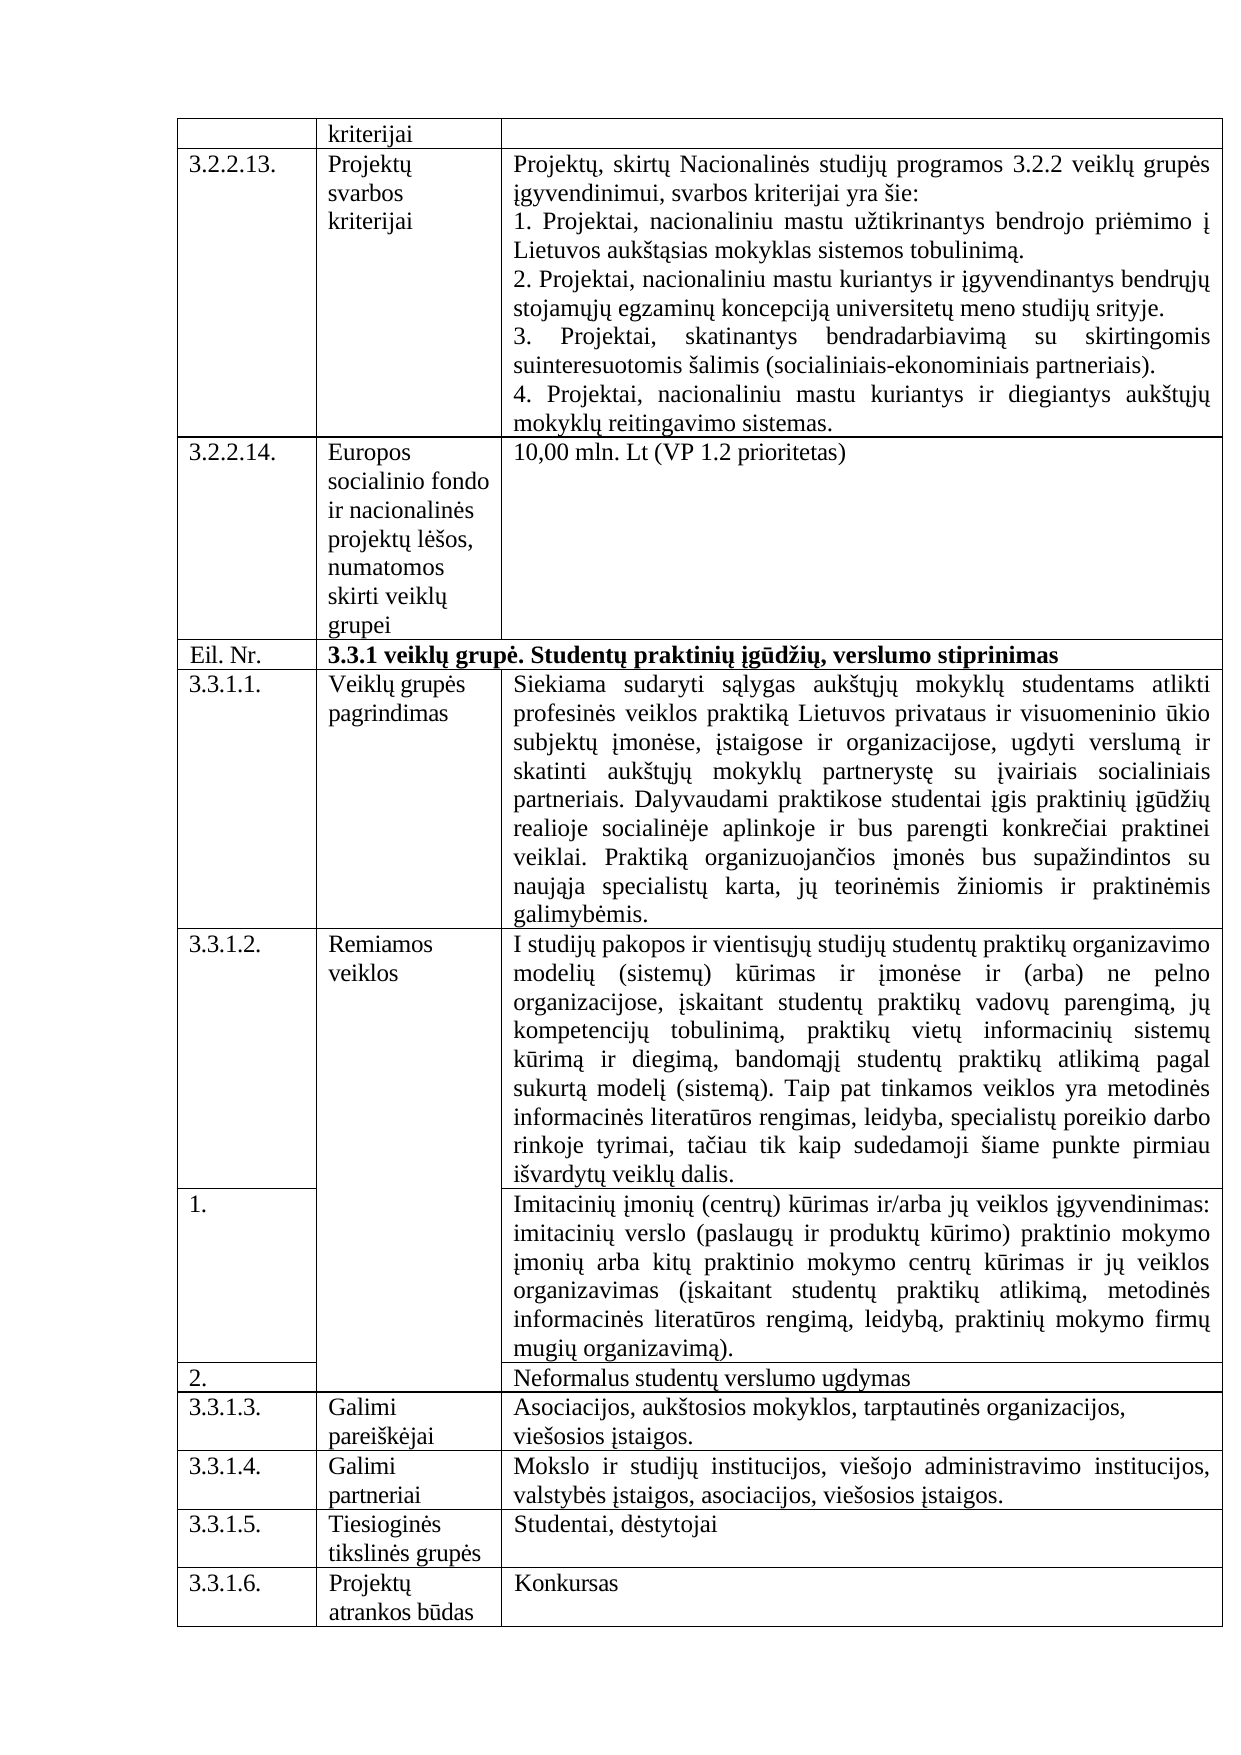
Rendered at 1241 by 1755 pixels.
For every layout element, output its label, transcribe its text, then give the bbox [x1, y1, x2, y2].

table_cell kriterijai [317, 119, 501, 148]
table_cell 3.3.1.2. [178, 929, 316, 1188]
table_cell Remiamos veiklos [317, 929, 501, 1391]
table_cell 3.3.1.5. [178, 1510, 316, 1567]
table_cell 3.2.2.13. [178, 149, 316, 436]
table_cell Asociacijos, aukštosios mokyklos, tarptautinės organizacijos, viešosios įstaigos. [502, 1393, 1222, 1450]
table_cell Projektų atrankos būdas [317, 1568, 501, 1626]
table_cell 3.3.1.3. [178, 1393, 316, 1450]
table_cell Konkursas [502, 1568, 1222, 1626]
table_cell 2. [178, 1363, 316, 1391]
table_cell Veiklų grupės pagrindimas [317, 670, 501, 928]
table_cell 3.3.1.6. [178, 1568, 316, 1626]
table_cell Siekiama sudaryti sąlygas aukštųjų mokyklų studentams atlikti profesinės veiklos praktiką Lietuvos privataus ir visuomeninio ūkio subjektų įmonėse, įstaigose ir organizacijose, ugdyti verslumą ir skatinti aukštųjų mokyklų partnerystę su įvairiais socialiniais partneriais. Dalyvaudami praktikose studentai įgis praktinių įgūdžių realioje socialinėje aplinkoje ir bus parengti konkrečiai praktinei veiklai. Praktiką organizuojančios įmonės bus supažindintos su naująja specialistų karta, jų teorinėmis žiniomis ir praktinėmis galimybėmis. [502, 670, 1222, 928]
table_cell [502, 119, 1222, 148]
table_cell Europos socialinio fondo ir nacionalinės projektų lėšos, numatomos skirti veiklų grupei [317, 438, 501, 639]
table_cell Galimi partneriai [317, 1451, 501, 1508]
table_cell Neformalus studentų verslumo ugdymas [502, 1363, 1222, 1391]
table_cell Imitacinių įmonių (centrų) kūrimas ir/arba jų veiklos įgyvendinimas: imitacinių verslo (paslaugų ir produktų kūrimo) praktinio mokymo įmonių arba kitų praktinio mokymo centrų kūrimas ir jų veiklos organizavimas (įskaitant studentų praktikų atlikimą, metodinės informacinės literatūros rengimą, leidybą, praktinių mokymo firmų mugių organizavimą). [502, 1189, 1222, 1362]
table_cell 3.2.2.14. [178, 438, 316, 639]
table_cell Projektų, skirtų Nacionalinės studijų programos 3.2.2 veiklų grupės įgyvendinimui, svarbos kriterijai yra šie: 1. Projektai, nacionaliniu mastu užtikrinantys bendrojo priėmimo į Lietuvos aukštąsias mokyklas sistemos tobulinimą. 2. Projektai, nacionaliniu mastu kuriantys ir įgyvendinantys bendrųjų stojamųjų egzaminų koncepciją universitetų meno studijų srityje. 3. Projektai, skatinantys bendradarbiavimą su skirtingomis suinteresuotomis šalimis (socialiniais-ekonominiais partneriais). 4. Projektai, nacionaliniu mastu kuriantys ir diegiantys aukštųjų mokyklų reitingavimo sistemas. [502, 149, 1222, 436]
table_cell 3.3.1.1. [178, 670, 316, 928]
table_cell [178, 119, 316, 148]
table_cell Projektų svarbos kriterijai [317, 149, 501, 436]
table_cell Eil. Nr. [178, 640, 316, 668]
table_cell Mokslo ir studijų institucijos, viešojo administravimo institucijos, valstybės įstaigos, asociacijos, viešosios įstaigos. [502, 1451, 1222, 1508]
table_cell 10,00 mln. Lt (VP 1.2 prioritetas) [502, 438, 1222, 639]
table_cell 3.3.1.4. [178, 1451, 316, 1508]
table_cell Tiesioginės tikslinės grupės [317, 1510, 501, 1567]
table_cell Galimi pareiškėjai [317, 1393, 501, 1450]
table_cell 3.3.1 veiklų grupė. Studentų praktinių įgūdžių, verslumo stiprinimas [317, 640, 1222, 668]
table_cell Studentai, dėstytojai [502, 1510, 1222, 1567]
table_cell 1. [178, 1189, 316, 1362]
table_cell I studijų pakopos ir vientisųjų studijų studentų praktikų organizavimo modelių (sistemų) kūrimas ir įmonėse ir (arba) ne pelno organizacijose, įskaitant studentų praktikų vadovų parengimą, jų kompetencijų tobulinimą, praktikų vietų informacinių sistemų kūrimą ir diegimą, bandomąjį studentų praktikų atlikimą pagal sukurtą modelį (sistemą). Taip pat tinkamos veiklos yra metodinės informacinės literatūros rengimas, leidyba, specialistų poreikio darbo rinkoje tyrimai, tačiau tik kaip sudedamoji šiame punkte pirmiau išvardytų veiklų dalis. [502, 929, 1222, 1188]
